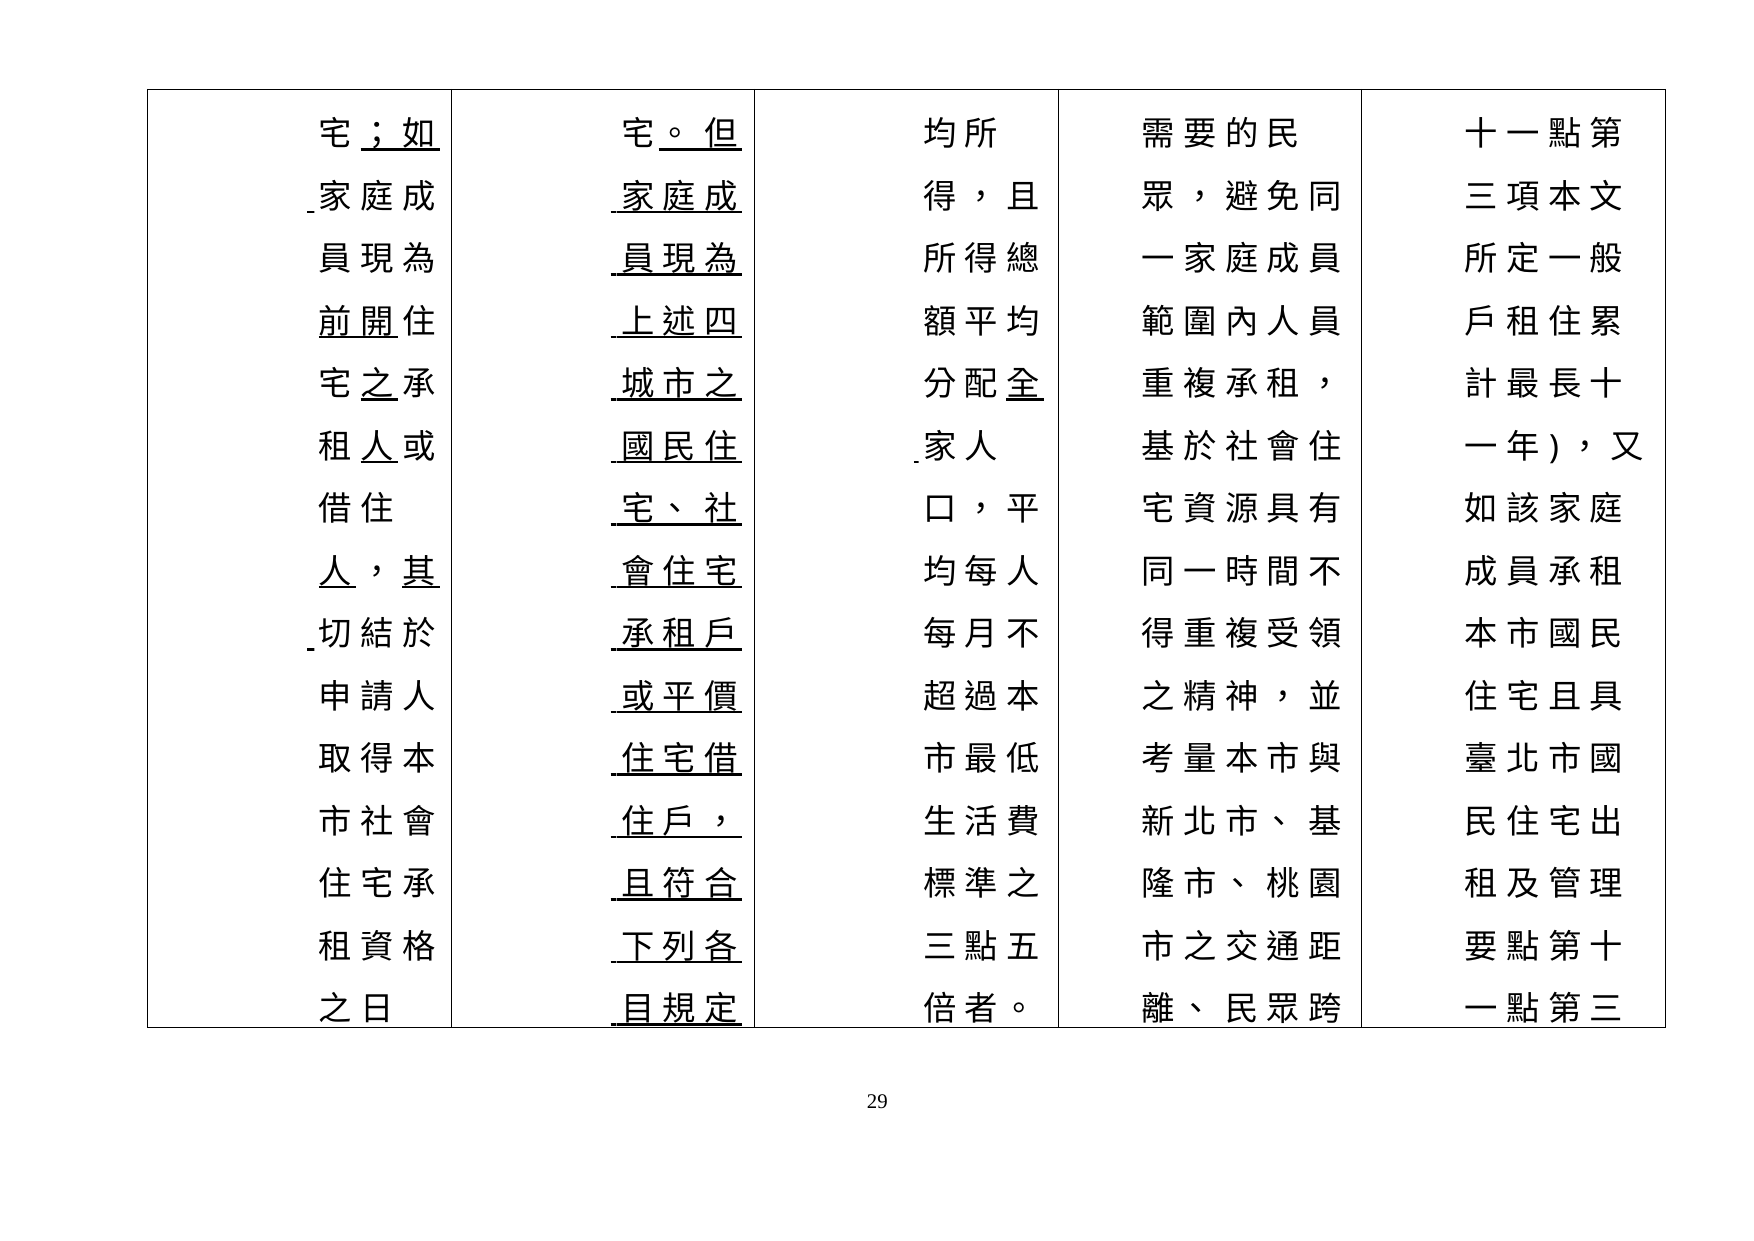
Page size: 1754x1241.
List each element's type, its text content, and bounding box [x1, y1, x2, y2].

table_cell 需要的民眾，避免同一家庭成員範圍內人員重複承租，基於社會住宅資源具有同一時間不得重複受領之精神，並考量本市與新北市、基隆市、桃園市之交通距離、民眾跨 [1059, 90, 1361, 1027]
table_cell 宅。但家庭成員現為上述四城市之國民住宅、社會住宅承租戶或平價住宅借住戶，且符合下列各目規定 [452, 90, 754, 1027]
table_cell 宅；如家庭成員現為前開住宅之承租人或借住人，其切結於申請人取得本市社會住宅承租資格之日 [148, 90, 451, 1027]
table_cell 十一點第三項本文所定一般戶租住累計最長十一年)，又如該家庭成員承租本市國民住宅且具臺北市國民住宅出租及管理要點第十一點第三 [1362, 90, 1665, 1027]
table_cell 均所得，且所得總額平均分配全家人口，平均每人每月不超過本市最低生活費標準之三點五倍者。 [755, 90, 1058, 1027]
